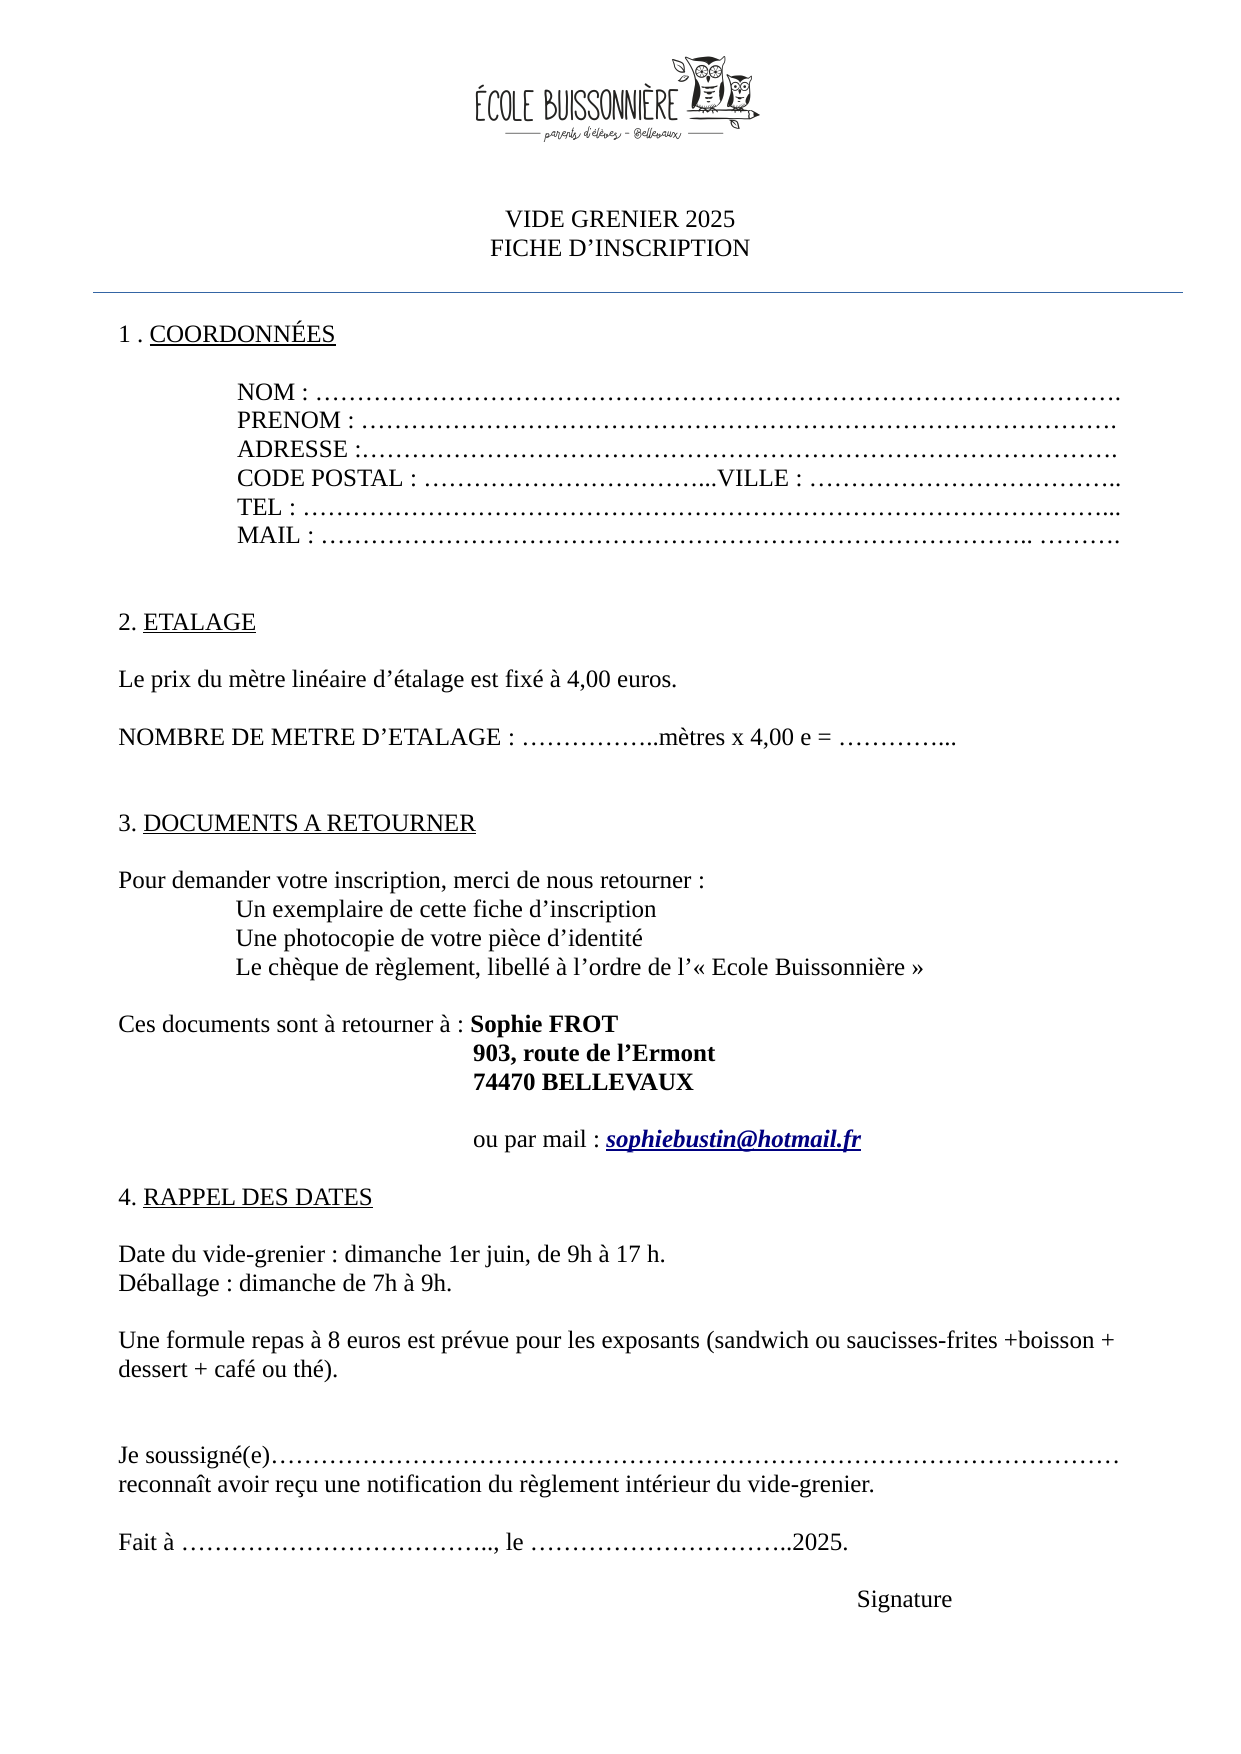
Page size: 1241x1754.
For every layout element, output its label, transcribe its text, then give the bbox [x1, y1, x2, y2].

text TEL : ……………………………………………………………………………………... [118, 492, 1122, 521]
text NOM : ……………………………………………………………………………………. [118, 377, 1122, 406]
text MAIL : ………………………………………………………………………….. ………. [118, 521, 1122, 549]
text ADRESSE :………………………………………………………………………………. [118, 434, 1122, 463]
picture [469, 40, 765, 188]
text Une formule repas à 8 euros est prévue pour les exposants (sandwich ou saucisses-frites +boisson + dessert + café ou thé). [118, 1326, 1122, 1383]
text Pour demander votre inscription, merci de nous retourner : [118, 866, 1122, 894]
text 74470 BELLEVAUX [118, 1067, 1122, 1096]
text 903, route de l’Ermont [118, 1038, 1122, 1067]
text Date du vide-grenier : dimanche 1er juin, de 9h à 17 h. [118, 1239, 1122, 1268]
text Déballage : dimanche de 7h à 9h. [118, 1268, 1122, 1297]
text 3. DOCUMENTS A RETOURNER [118, 808, 1122, 837]
text Je soussigné(e)………………………………………………………………………………………… [118, 1441, 1122, 1469]
text VIDE GRENIER 2025 [118, 204, 1122, 233]
text CODE POSTAL : ……………………………...VILLE : ……………………………….. [118, 463, 1122, 492]
text ou par mail : sophiebustin@hotmail.fr [118, 1124, 1122, 1153]
text reconnaît avoir reçu une notification du règlement intérieur du vide-grenier. [118, 1469, 1122, 1498]
text 4. RAPPEL DES DATES [118, 1182, 1122, 1211]
text 1 . COORDONNÉES [118, 319, 1122, 348]
text Le chèque de règlement, libellé à l’ordre de l’« Ecole Buissonnière » [118, 952, 1122, 981]
text 2. ETALAGE [118, 607, 1122, 636]
text NOMBRE DE METRE D’ETALAGE : ……………..mètres x 4,00 e = …………... [118, 722, 1122, 751]
text PRENOM : ………………………………………………………………………………. [118, 406, 1122, 434]
text Un exemplaire de cette fiche d’inscription [118, 894, 1122, 923]
text FICHE D’INSCRIPTION [118, 233, 1122, 262]
text Le prix du mètre linéaire d’étalage est fixé à 4,00 euros. [118, 664, 1122, 693]
text Signature [118, 1584, 1122, 1613]
text Ces documents sont à retourner à : Sophie FROT [118, 1009, 1122, 1038]
text Une photocopie de votre pièce d’identité [118, 923, 1122, 952]
text Fait à ……………………………….., le …………………………..2025. [118, 1527, 1122, 1556]
